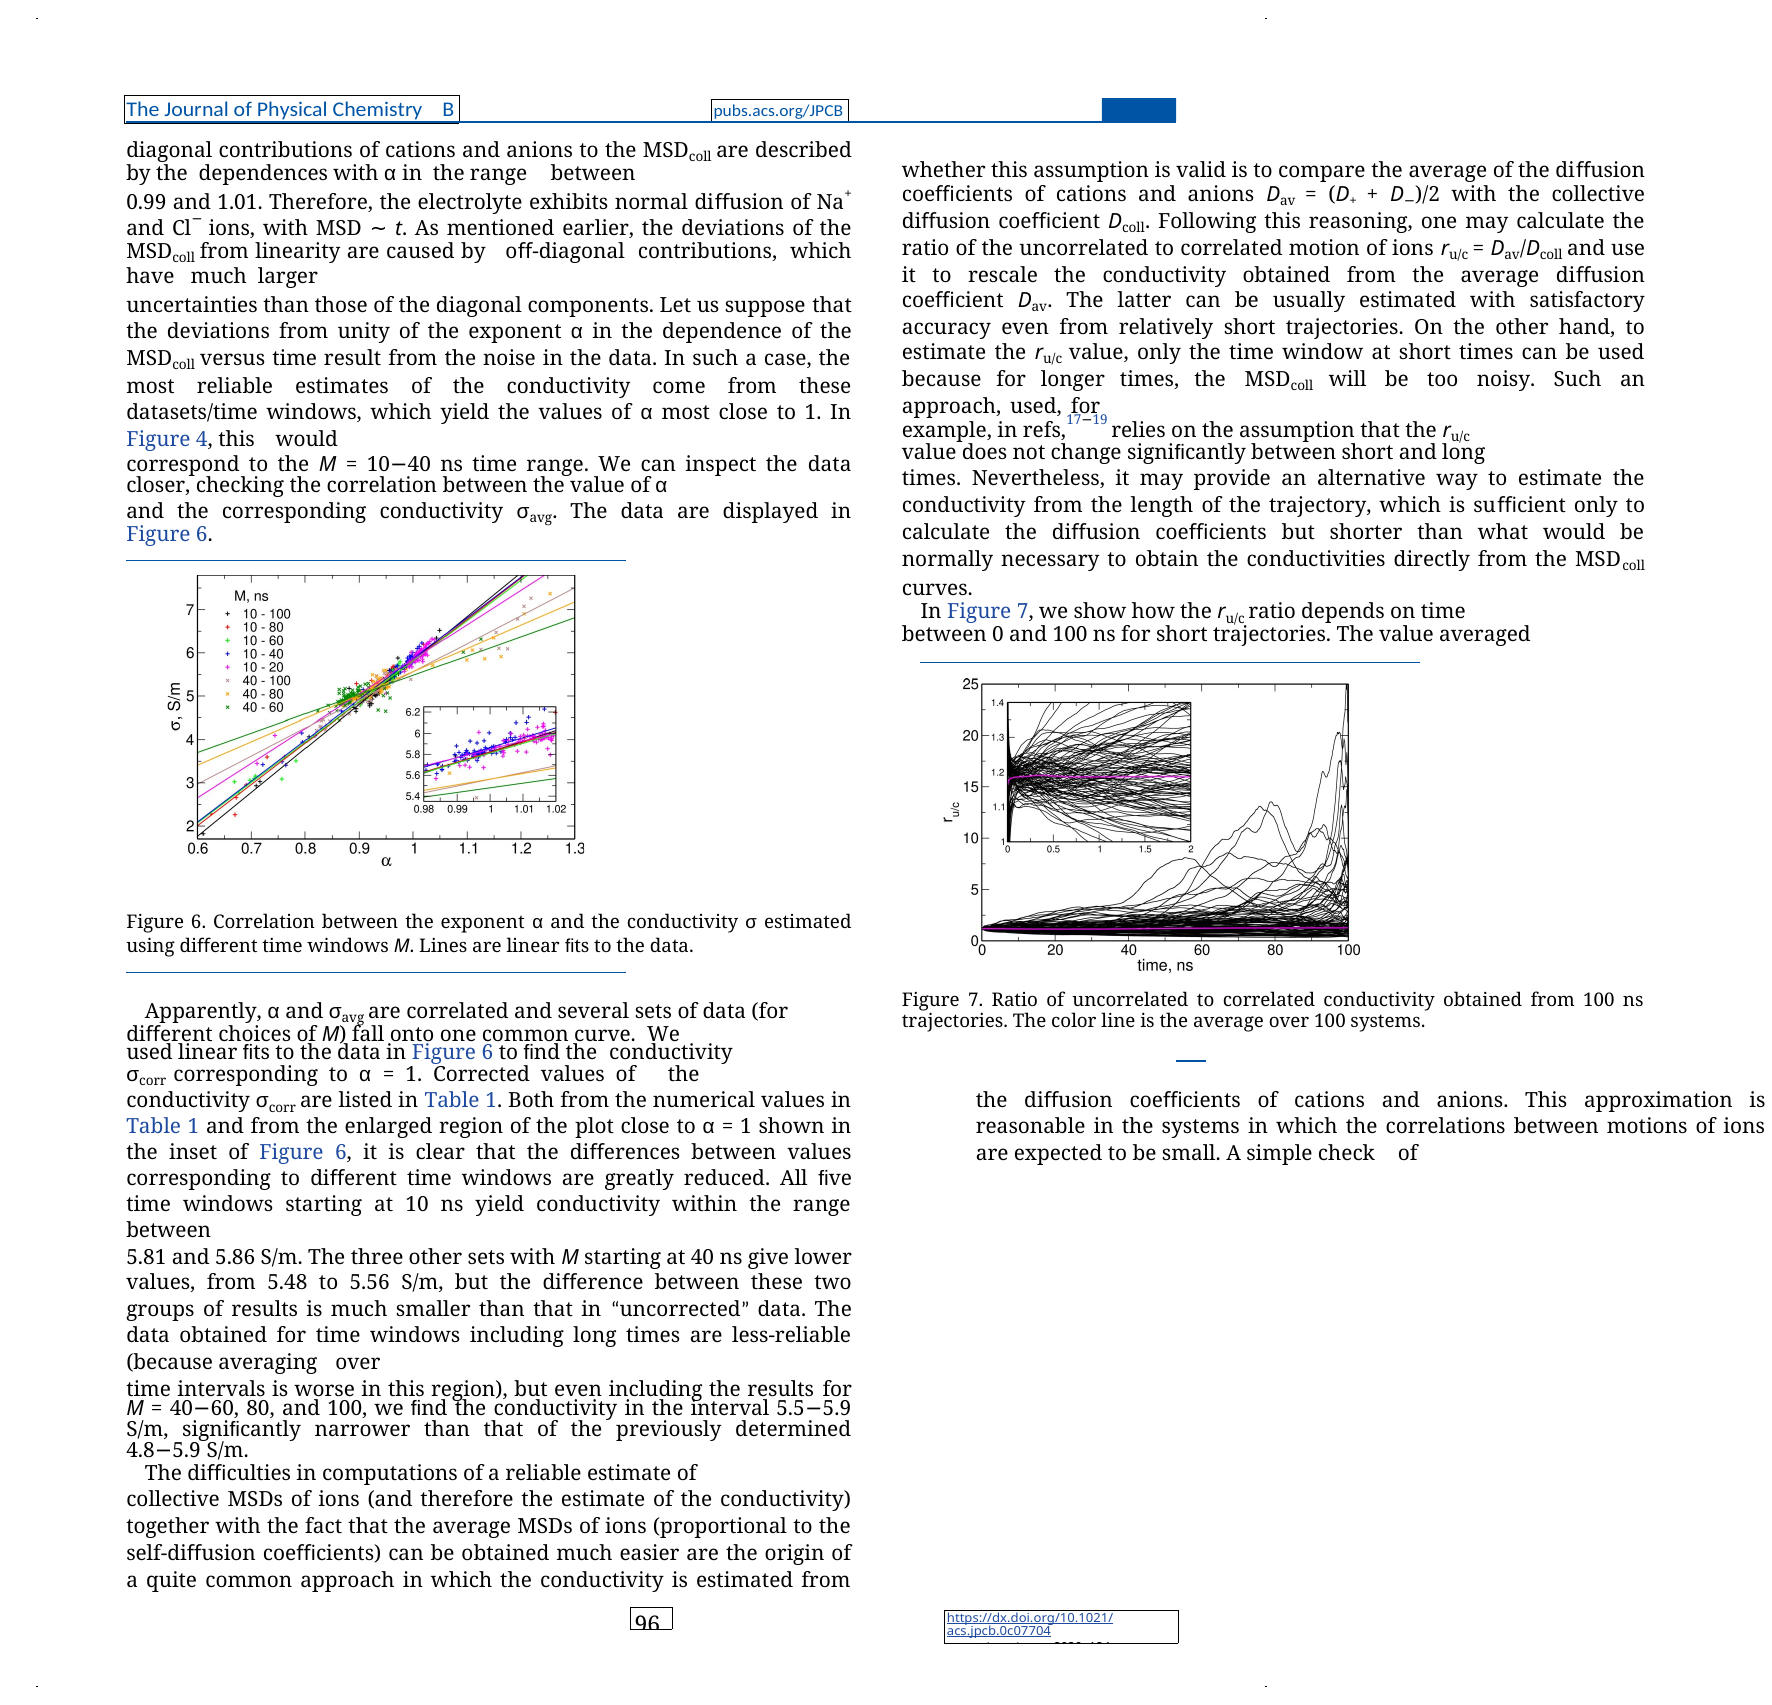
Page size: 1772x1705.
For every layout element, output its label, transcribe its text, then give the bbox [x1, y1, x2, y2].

picture [167, 575, 585, 866]
text uncertainties than those of the diagonal components. Let us suppose that the deviations from unity of the exponent α in the dependence of the MSDcoll versus time result from the noise in the data. In such a case, the most reliable estimates of the conductivity come from these datasets/time windows, which yield the values of α most close to 1. In Figure 4, this would [126, 292, 852, 452]
text the diﬀusion coeﬃcients of cations and anions. This approximation is reasonable in the systems in which the correlations between motions of ions are expected to be small. A simple check of [976, 1086, 1765, 1167]
text times. Nevertheless, it may provide an alternative way to estimate the conductivity from the length of the trajectory, which is suﬃcient only to calculate the diﬀusion coeﬃcients but shorter than what would be normally necessary to obtain the conductivities directly from the MSDcoll curves. [902, 464, 1645, 602]
text Apparently, α and σavg are correlated and several sets of data (for diﬀerent choices of M) fall onto one common curve. We [126, 1000, 853, 1046]
text collective MSDs of ions (and therefore the estimate of the conductivity) together with the fact that the average MSDs of ions (proportional to the self-diﬀusion coeﬃcients) can be obtained much easier are the origin of a quite common approach in which the conductivity is estimated from [126, 1485, 852, 1593]
text used linear ﬁts to the data in Figure 6 to ﬁnd the conductivity [717, 1046, 1765, 1062]
text 5.81 and 5.86 S/m. The three other sets with M starting at 40 ns give lower values, from 5.48 to 5.56 S/m, but the diﬀerence between these two groups of results is much smaller than that in “uncorrected” data. The data obtained for time windows including long times are less-reliable (because averaging over [126, 1243, 852, 1375]
text and the corresponding conductivity σavg. The data are displayed in Figure 6. [126, 500, 852, 546]
text between 0 and 100 ns for short trajectories. The value averaged [902, 623, 1765, 645]
text The diﬃculties in computations of a reliable estimate of [126, 1463, 852, 1485]
text time intervals is worse in this region), but even including the results for M = 40−60, 80, and 100, we ﬁnd the conductivity in the interval 5.5−5.9 S/m, signiﬁcantly narrower than that of the previously determined 4.8−5.9 S/m. [126, 1380, 852, 1463]
text whether this assumption is valid is to compare the average of the diﬀusion coeﬃcients of cations and anions Dav = (D+ + D−)/2 with the collective diﬀusion coeﬃcient Dcoll. Following this reasoning, one may calculate the ratio of the uncorrelated to correlated motion of ions ru/c = Dav/Dcoll and use it to rescale the conductivity obtained from the average diﬀusion coeﬃcient Dav. The latter can be usually estimated with satisfactory accuracy even from relatively short trajectories. On the other hand, to estimate the ru/c value, only the time window at short times can be used because for longer times, the MSDcoll will be too noisy. Such an approach, used, for [902, 157, 1645, 420]
text correspond to the M = 10−40 ns time range. We can inspect the data closer, checking the correlation between the value of α [126, 452, 852, 499]
text 0.99 and 1.01. Therefore, the electrolyte exhibits normal diﬀusion of Na+ and Cl− ions, with MSD ∼ t. As mentioned earlier, the deviations of the MSDcoll from linearity are caused by oﬀ-diagonal contributions, which have much larger [126, 189, 852, 290]
text Figure 6. Correlation between the exponent α and the conductivity σ estimated using diﬀerent time windows M. Lines are linear ﬁts to the data. [126, 909, 852, 957]
text example, in refs,17−19 relies on the assumption that the ru/c [902, 420, 1765, 441]
picture [943, 678, 1360, 973]
text In Figure 7, we show how the ru/c ratio depends on time [902, 602, 1765, 623]
text Figure 7. Ratio of uncorrelated to correlated conductivity obtained from 100 ns trajectories. The color line is the average over 100 systems. [902, 989, 1645, 1031]
text diagonal contributions of cations and anions to the MSDcoll are described by the dependences with α in the range between [126, 139, 852, 185]
text value does not change signiﬁcantly between short and long [902, 441, 1765, 464]
text σcorr corresponding to α = 1. Corrected values of the [126, 1062, 1765, 1086]
text used linear ﬁts to the data in Figure 6 to ﬁnd the conductivity [126, 1046, 725, 1062]
text conductivity σcorr are listed in Table 1. Both from the numerical values in Table 1 and from the enlarged region of the plot close to α = 1 shown in the inset of Figure 6, it is clear that the diﬀerences between values corresponding to diﬀerent time windows are greatly reduced. All ﬁve time windows starting at 10 ns yield conductivity within the range between [126, 1086, 852, 1243]
